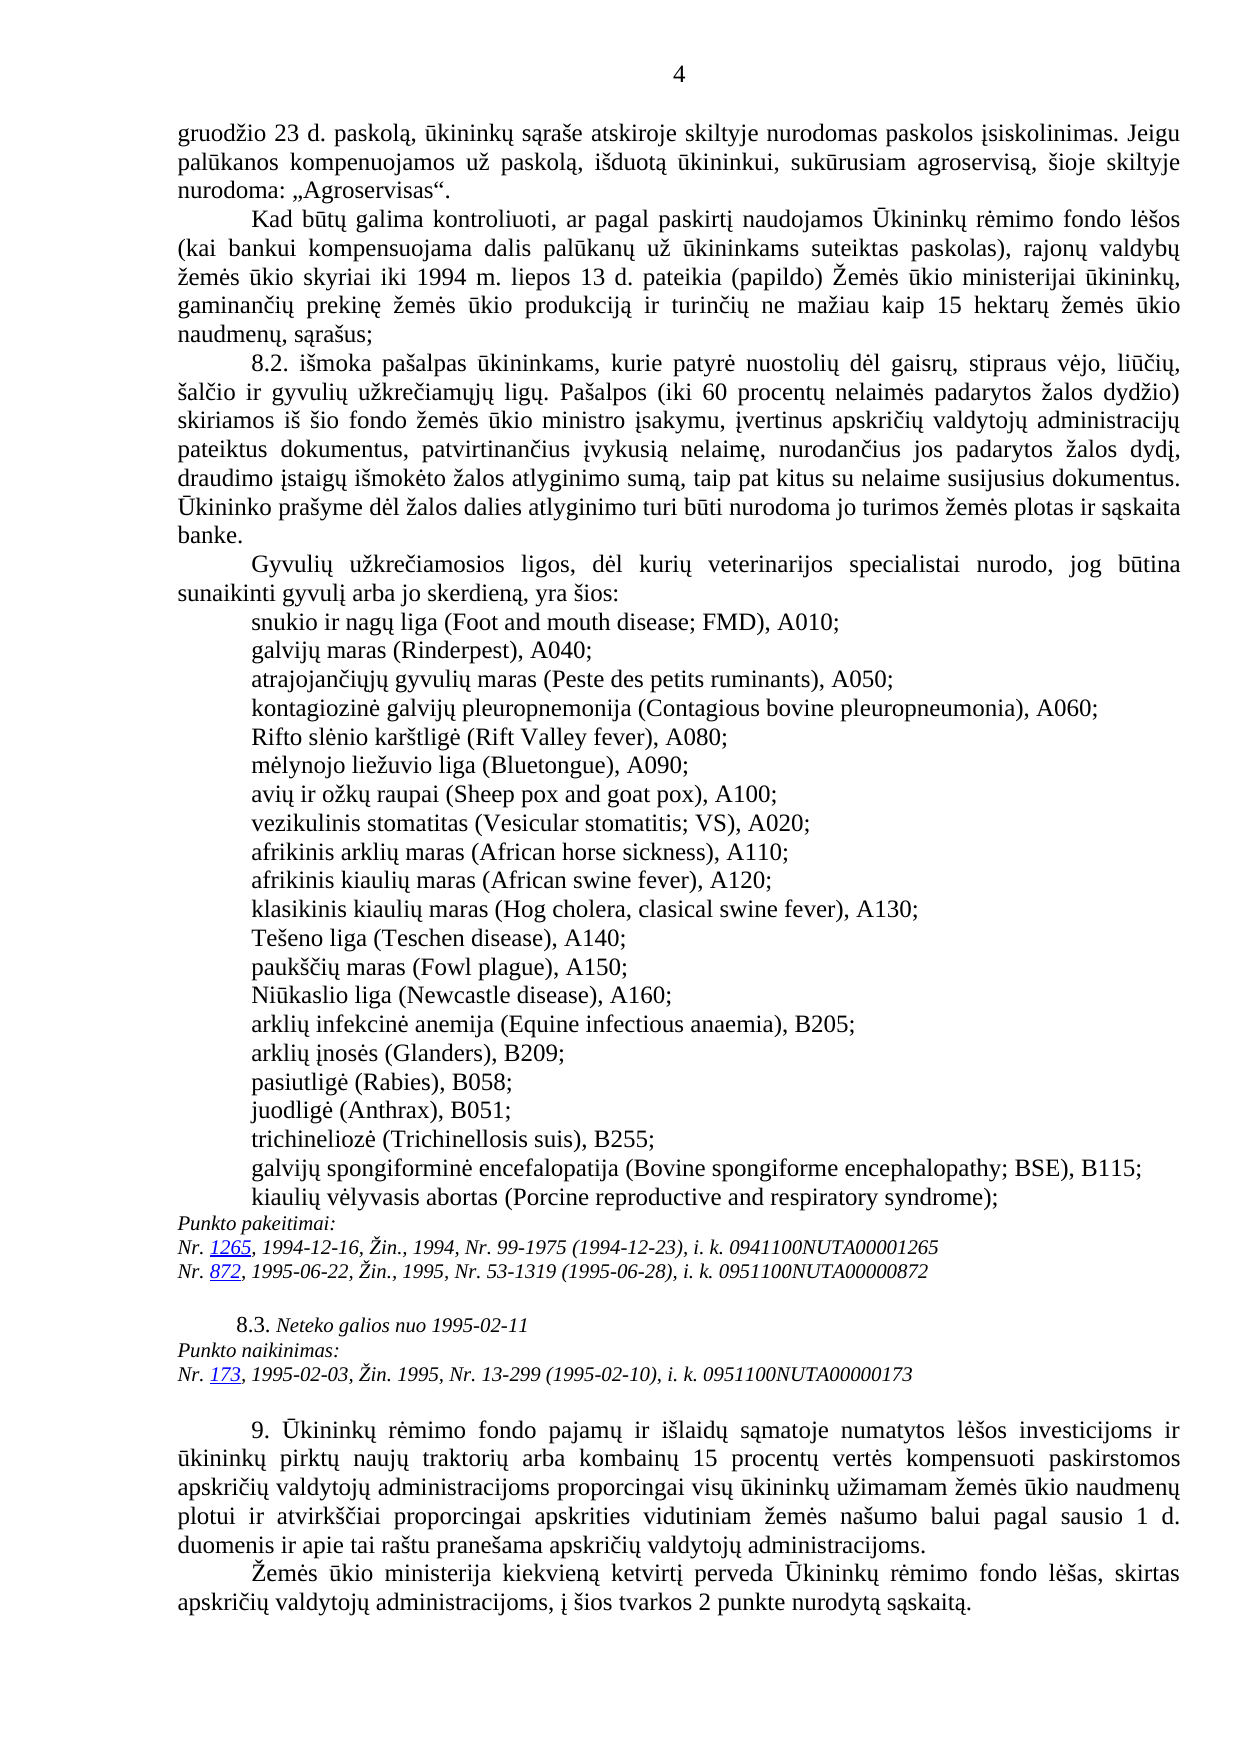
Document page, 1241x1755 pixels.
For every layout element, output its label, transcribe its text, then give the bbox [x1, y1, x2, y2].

text 8.3. Neteko galios nuo 1995-02-11 [177, 1312, 1181, 1338]
text Rifto slėnio karštligė (Rift Valley fever), A080; [177, 722, 1181, 751]
text trichineliozė (Trichinellosis suis), B255; [177, 1124, 1181, 1153]
text Niūkaslio liga (Newcastle disease), A160; [177, 981, 1181, 1009]
text arklių įnosės (Glanders), B209; [177, 1038, 1181, 1067]
text galvijų spongiforminė encefalopatija (Bovine spongiforme encephalopathy; BSE), B115; [177, 1153, 1181, 1182]
text kiaulių vėlyvasis abortas (Porcine reproductive and respiratory syndrome); [177, 1182, 1181, 1211]
text klasikinis kiaulių maras (Hog cholera, clasical swine fever), A130; [177, 894, 1181, 923]
text atrajojančiųjų gyvulių maras (Peste des petits ruminants), A050; [177, 664, 1181, 693]
text snukio ir nagų liga (Foot and mouth disease; FMD), A010; [177, 607, 1181, 636]
text juodligė (Anthrax), B051; [177, 1096, 1181, 1124]
text Punkto naikinimas: [177, 1338, 1181, 1362]
text 8.2. išmoka pašalpas ūkininkams, kurie patyrė nuostolių dėl gaisrų, stipraus vėjo, liūčių, šalčio ir gyvulių užkrečiamųjų ligų. Pašalpos (iki 60 procentų nelaimės padarytos žalos dydžio) skiriamos iš šio fondo žemės ūkio ministro įsakymu, įvertinus apskričių valdytojų administracijų pateiktus dokumentus, patvirtinančius įvykusią nelaimę, nurodančius jos padarytos žalos dydį, draudimo įstaigų išmokėto žalos atlyginimo sumą, taip pat kitus su nelaime susijusius dokumentus. Ūkininko prašyme dėl žalos dalies atlyginimo turi būti nurodoma jo turimos žemės plotas ir sąskaita banke. [177, 348, 1181, 549]
text Nr. 173, 1995-02-03, Žin. 1995, Nr. 13-299 (1995-02-10), i. k. 0951100NUTA00000173 [177, 1362, 1181, 1386]
text pasiutligė (Rabies), B058; [177, 1067, 1181, 1096]
text afrikinis kiaulių maras (African swine fever), A120; [177, 866, 1181, 894]
text Gyvulių užkrečiamosios ligos, dėl kurių veterinarijos specialistai nurodo, jog būtina sunaikinti gyvulį arba jo skerdieną, yra šios: [177, 549, 1181, 607]
text Žemės ūkio ministerija kiekvieną ketvirtį perveda Ūkininkų rėmimo fondo lėšas, skirtas apskričių valdytojų administracijoms, į šios tvarkos 2 punkte nurodytą sąskaitą. [177, 1558, 1181, 1616]
text gruodžio 23 d. paskolą, ūkininkų sąraše atskiroje skiltyje nurodomas paskolos įsiskolinimas. Jeigu palūkanos kompenuojamos už paskolą, išduotą ūkininkui, sukūrusiam agroservisą, šioje skiltyje nurodoma: „Agroservisas“. [177, 118, 1181, 204]
text Nr. 1265, 1994-12-16, Žin., 1994, Nr. 99-1975 (1994-12-23), i. k. 0941100NUTA00001265 [177, 1235, 1181, 1259]
text kontagiozinė galvijų pleuropnemonija (Contagious bovine pleuropneumonia), A060; [177, 693, 1181, 722]
text avių ir ožkų raupai (Sheep pox and goat pox), A100; [177, 779, 1181, 808]
text paukščių maras (Fowl plague), A150; [177, 952, 1181, 981]
text Punkto pakeitimai: [177, 1211, 1181, 1235]
text Kad būtų galima kontroliuoti, ar pagal paskirtį naudojamos Ūkininkų rėmimo fondo lėšos (kai bankui kompensuojama dalis palūkanų už ūkininkams suteiktas paskolas), rajonų valdybų žemės ūkio skyriai iki 1994 m. liepos 13 d. pateikia (papildo) Žemės ūkio ministerijai ūkininkų, gaminančių prekinę žemės ūkio produkciją ir turinčių ne mažiau kaip 15 hektarų žemės ūkio naudmenų, sąrašus; [177, 204, 1181, 348]
text arklių infekcinė anemija (Equine infectious anaemia), B205; [177, 1009, 1181, 1038]
text mėlynojo liežuvio liga (Bluetongue), A090; [177, 751, 1181, 779]
text 9. Ūkininkų rėmimo fondo pajamų ir išlaidų sąmatoje numatytos lėšos investicijoms ir ūkininkų pirktų naujų traktorių arba kombainų 15 procentų vertės kompensuoti paskirstomos apskričių valdytojų administracijoms proporcingai visų ūkininkų užimamam žemės ūkio naudmenų plotui ir atvirkščiai proporcingai apskrities vidutiniam žemės našumo balui pagal sausio 1 d. duomenis ir apie tai raštu pranešama apskričių valdytojų administracijoms. [177, 1415, 1181, 1558]
text galvijų maras (Rinderpest), A040; [177, 636, 1181, 664]
text afrikinis arklių maras (African horse sickness), A110; [177, 837, 1181, 866]
text vezikulinis stomatitas (Vesicular stomatitis; VS), A020; [177, 808, 1181, 837]
text Nr. 872, 1995-06-22, Žin., 1995, Nr. 53-1319 (1995-06-28), i. k. 0951100NUTA00000872 [177, 1259, 1181, 1283]
text Tešeno liga (Teschen disease), A140; [177, 923, 1181, 952]
